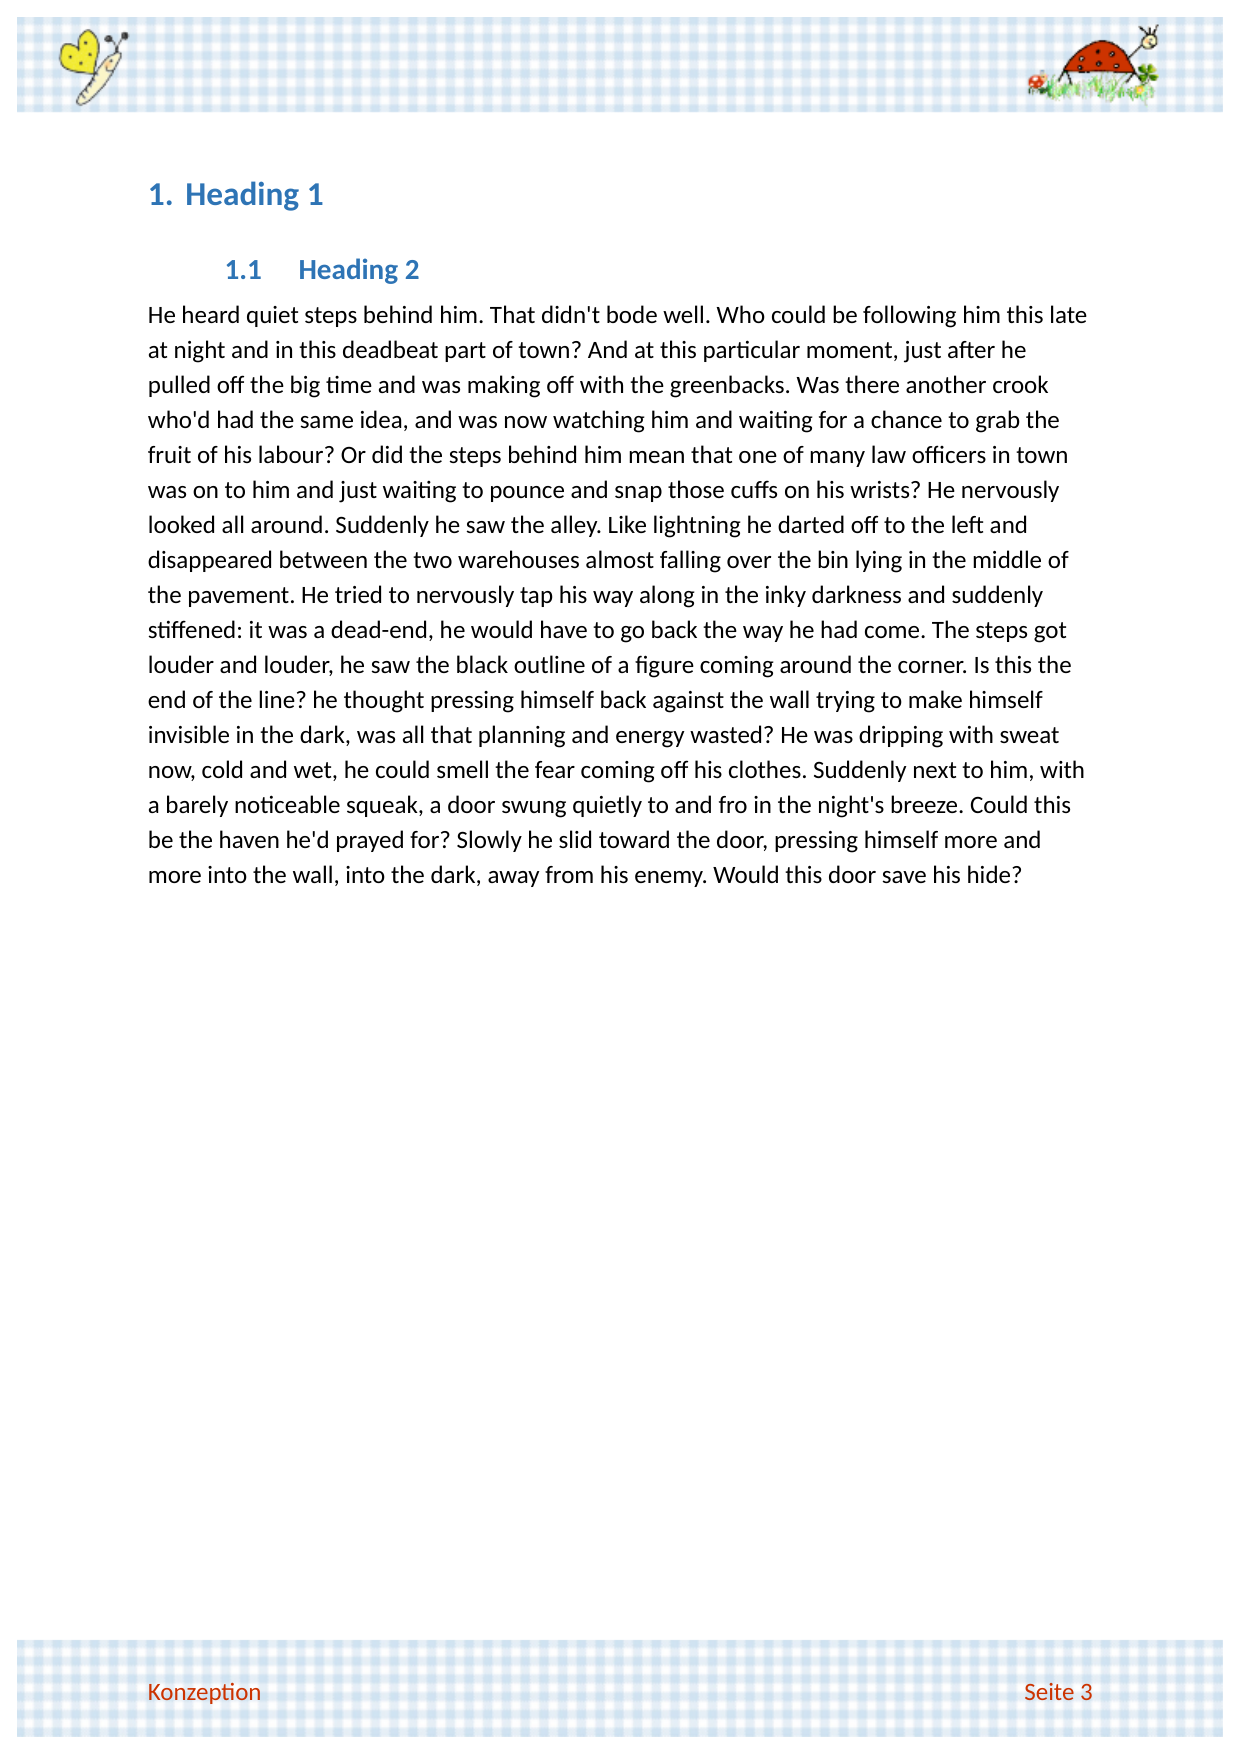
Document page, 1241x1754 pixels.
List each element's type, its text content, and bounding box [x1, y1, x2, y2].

subtitle Heading 2 [224, 251, 1093, 286]
text He heard quiet steps behind him. That didn't bode well. Who could be following him this late at night and in this deadbeat part of town? And at this particular moment, just after he pulled off the big time and was making off with the greenbacks. Was there another crook who'd had the same idea, and was now watching him and waiting for a chance to grab the fruit of his labour? Or did the steps behind him mean that one of many law officers in town was on to him and just waiting to pounce and snap those cuffs on his wrists? He nervously looked all around. Suddenly he saw the alley. Like lightning he darted off to the left and disappeared between the two warehouses almost falling over the bin lying in the middle of the pavement. He tried to nervously tap his way along in the inky darkness and suddenly stiffened: it was a dead-end, he would have to go back the way he had come. The steps got louder and louder, he saw the black outline of a figure coming around the corner. Is this the end of the line? he thought pressing himself back against the wall trying to make himself invisible in the dark, was all that planning and energy wasted? He was dripping with sweat now, cold and wet, he could smell the fear coming off his clothes. Suddenly next to him, with a barely noticeable squeak, a door swung quietly to and fro in the night's breeze. Could this be the haven he'd prayed for? Slowly he slid toward the door, pressing himself more and more into the wall, into the dark, away from his enemy. Would this door save his hide? [148, 299, 1093, 889]
picture [17, 17, 1223, 1737]
subtitle Heading 1 [148, 173, 1093, 213]
